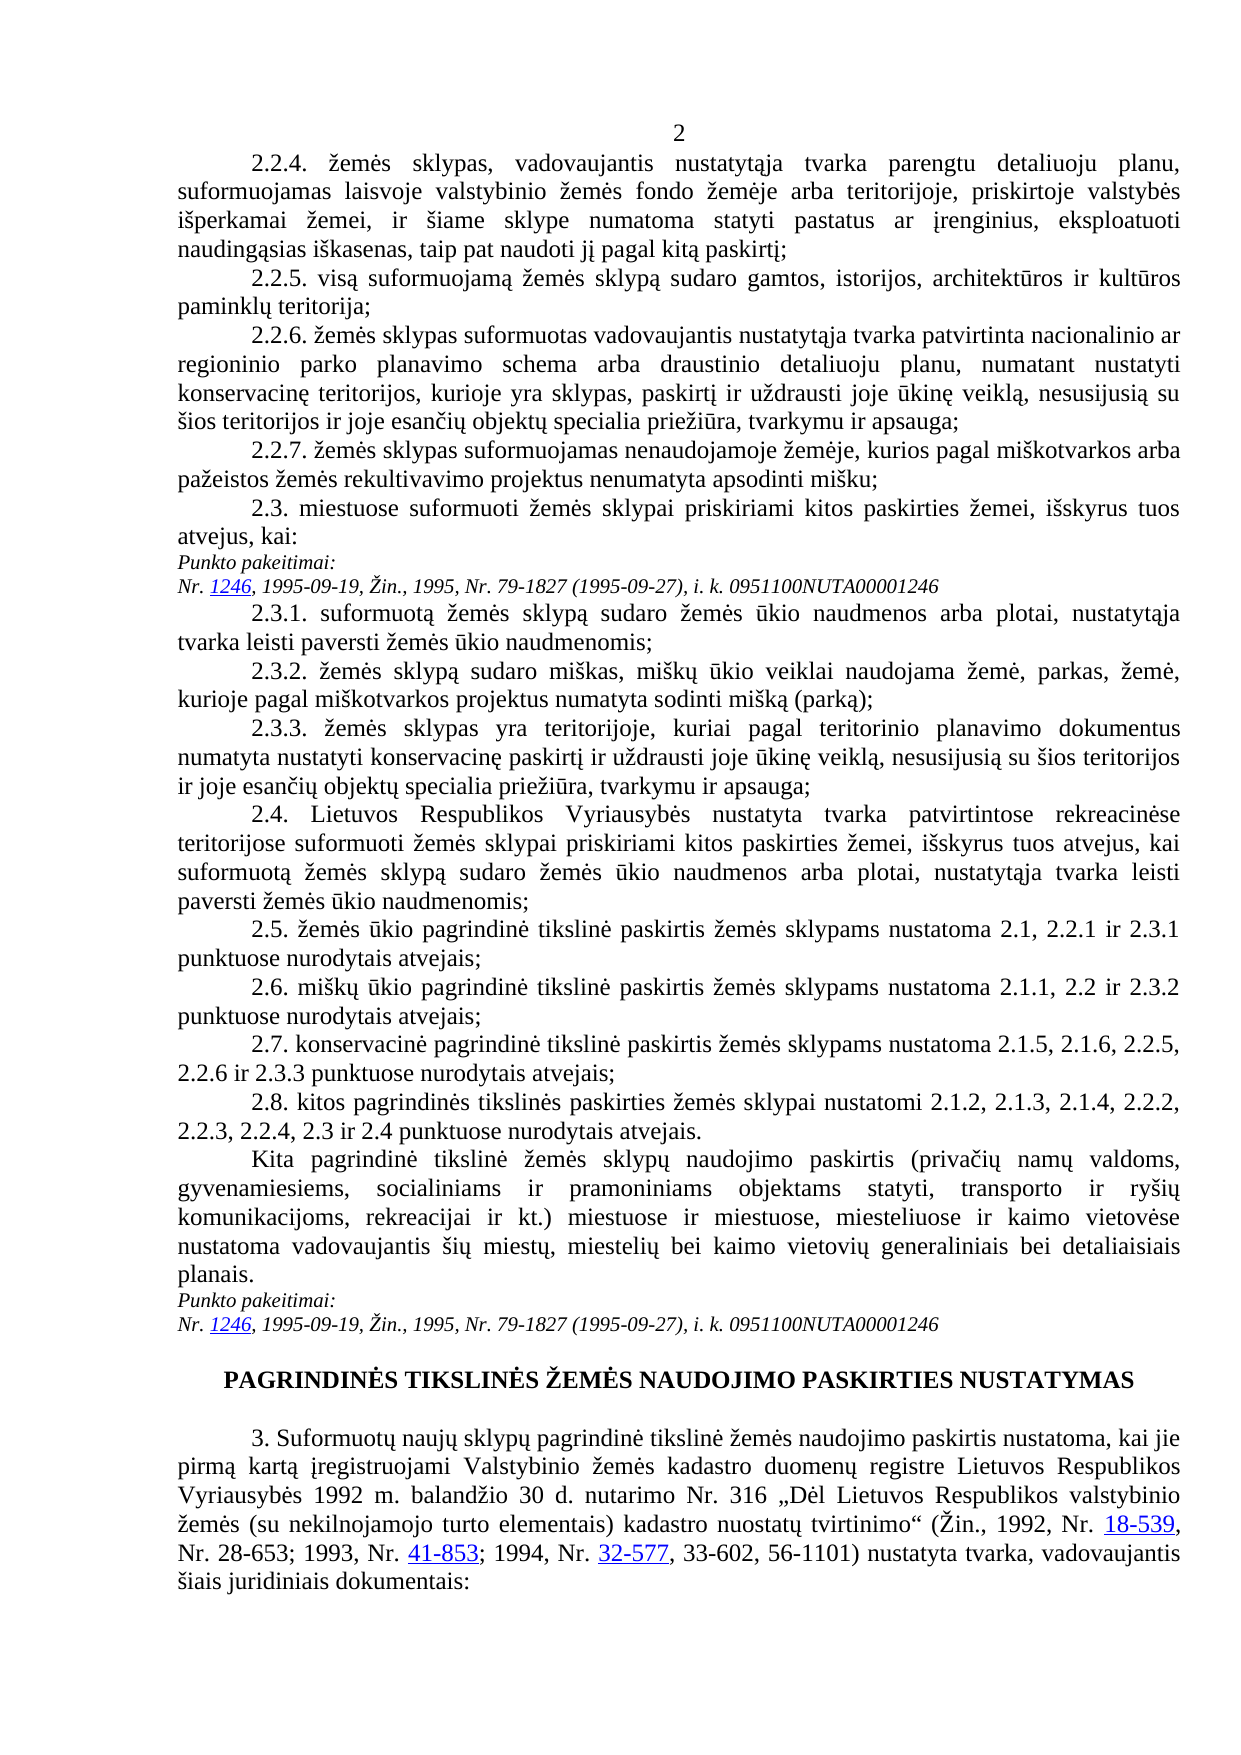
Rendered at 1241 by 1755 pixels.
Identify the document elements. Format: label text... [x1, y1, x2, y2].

text 2.2.7. žemės sklypas suformuojamas nenaudojamoje žemėje, kurios pagal miškotvarkos arba pažeistos žemės rekultivavimo projektus nenumatyta apsodinti mišku; [177, 435, 1181, 493]
text Kita pagrindinė tikslinė žemės sklypų naudojimo paskirtis (privačių namų valdoms, gyvenamiesiems, socialiniams ir pramoniniams objektams statyti, transporto ir ryšių komunikacijoms, rekreacijai ir kt.) miestuose ir miestuose, miesteliuose ir kaimo vietovėse nustatoma vadovaujantis šių miestų, miestelių bei kaimo vietovių generaliniais bei detaliaisiais planais. [177, 1144, 1181, 1288]
text Nr. 1246, 1995-09-19, Žin., 1995, Nr. 79-1827 (1995-09-27), i. k. 0951100NUTA00001246 [177, 574, 1181, 598]
text 2.2.5. visą suformuojamą žemės sklypą sudaro gamtos, istorijos, architektūros ir kultūros paminklų teritorija; [177, 263, 1181, 320]
text 2.3. miestuose suformuoti žemės sklypai priskiriami kitos paskirties žemei, išskyrus tuos atvejus, kai: [177, 493, 1181, 550]
text 2.4. Lietuvos Respublikos Vyriausybės nustatyta tvarka patvirtintose rekreacinėse teritorijose suformuoti žemės sklypai priskiriami kitos paskirties žemei, išskyrus tuos atvejus, kai suformuotą žemės sklypą sudaro žemės ūkio naudmenos arba plotai, nustatytąja tvarka leisti paversti žemės ūkio naudmenomis; [177, 799, 1181, 914]
text 2.6. miškų ūkio pagrindinė tikslinė paskirtis žemės sklypams nustatoma 2.1.1, 2.2 ir 2.3.2 punktuose nurodytais atvejais; [177, 972, 1181, 1029]
text 2.3.2. žemės sklypą sudaro miškas, miškų ūkio veiklai naudojama žemė, parkas, žemė, kurioje pagal miškotvarkos projektus numatyta sodinti mišką (parką); [177, 656, 1181, 713]
text 2.8. kitos pagrindinės tikslinės paskirties žemės sklypai nustatomi 2.1.2, 2.1.3, 2.1.4, 2.2.2, 2.2.3, 2.2.4, 2.3 ir 2.4 punktuose nurodytais atvejais. [177, 1087, 1181, 1144]
text 3. Suformuotų naujų sklypų pagrindinė tikslinė žemės naudojimo paskirtis nustatoma, kai jie pirmą kartą įregistruojami Valstybinio žemės kadastro duomenų registre Lietuvos Respublikos Vyriausybės 1992 m. balandžio 30 d. nutarimo Nr. 316 „Dėl Lietuvos Respublikos valstybinio žemės (su nekilnojamojo turto elementais) kadastro nuostatų tvirtinimo“ (Žin., 1992, Nr. 18-539, Nr. 28-653; 1993, Nr. 41-853; 1994, Nr. 32-577, 33-602, 56-1101) nustatyta tvarka, vadovaujantis šiais juridiniais dokumentais: [177, 1423, 1181, 1595]
text Punkto pakeitimai: [177, 1288, 1181, 1312]
text 2.2.4. žemės sklypas, vadovaujantis nustatytąja tvarka parengtu detaliuoju planu, suformuojamas laisvoje valstybinio žemės fondo žemėje arba teritorijoje, priskirtoje valstybės išperkamai žemei, ir šiame sklype numatoma statyti pastatus ar įrenginius, eksploatuoti naudingąsias iškasenas, taip pat naudoti jį pagal kitą paskirtį; [177, 148, 1181, 263]
text Punkto pakeitimai: [177, 550, 1181, 574]
text Pagrindinės tikslinės žemės naudojimo paskirties nustatymas [177, 1365, 1181, 1394]
text 2.2.6. žemės sklypas suformuotas vadovaujantis nustatytąja tvarka patvirtinta nacionalinio ar regioninio parko planavimo schema arba draustinio detaliuoju planu, numatant nustatyti konservacinę teritorijos, kurioje yra sklypas, paskirtį ir uždrausti joje ūkinę veiklą, nesusijusią su šios teritorijos ir joje esančių objektų specialia priežiūra, tvarkymu ir apsauga; [177, 320, 1181, 435]
text 2.7. konservacinė pagrindinė tikslinė paskirtis žemės sklypams nustatoma 2.1.5, 2.1.6, 2.2.5, 2.2.6 ir 2.3.3 punktuose nurodytais atvejais; [177, 1029, 1181, 1087]
text Nr. 1246, 1995-09-19, Žin., 1995, Nr. 79-1827 (1995-09-27), i. k. 0951100NUTA00001246 [177, 1312, 1181, 1336]
text 2.5. žemės ūkio pagrindinė tikslinė paskirtis žemės sklypams nustatoma 2.1, 2.2.1 ir 2.3.1 punktuose nurodytais atvejais; [177, 914, 1181, 972]
text 2.3.1. suformuotą žemės sklypą sudaro žemės ūkio naudmenos arba plotai, nustatytąja tvarka leisti paversti žemės ūkio naudmenomis; [177, 598, 1181, 656]
text 2.3.3. žemės sklypas yra teritorijoje, kuriai pagal teritorinio planavimo dokumentus numatyta nustatyti konservacinę paskirtį ir uždrausti joje ūkinę veiklą, nesusijusią su šios teritorijos ir joje esančių objektų specialia priežiūra, tvarkymu ir apsauga; [177, 713, 1181, 799]
